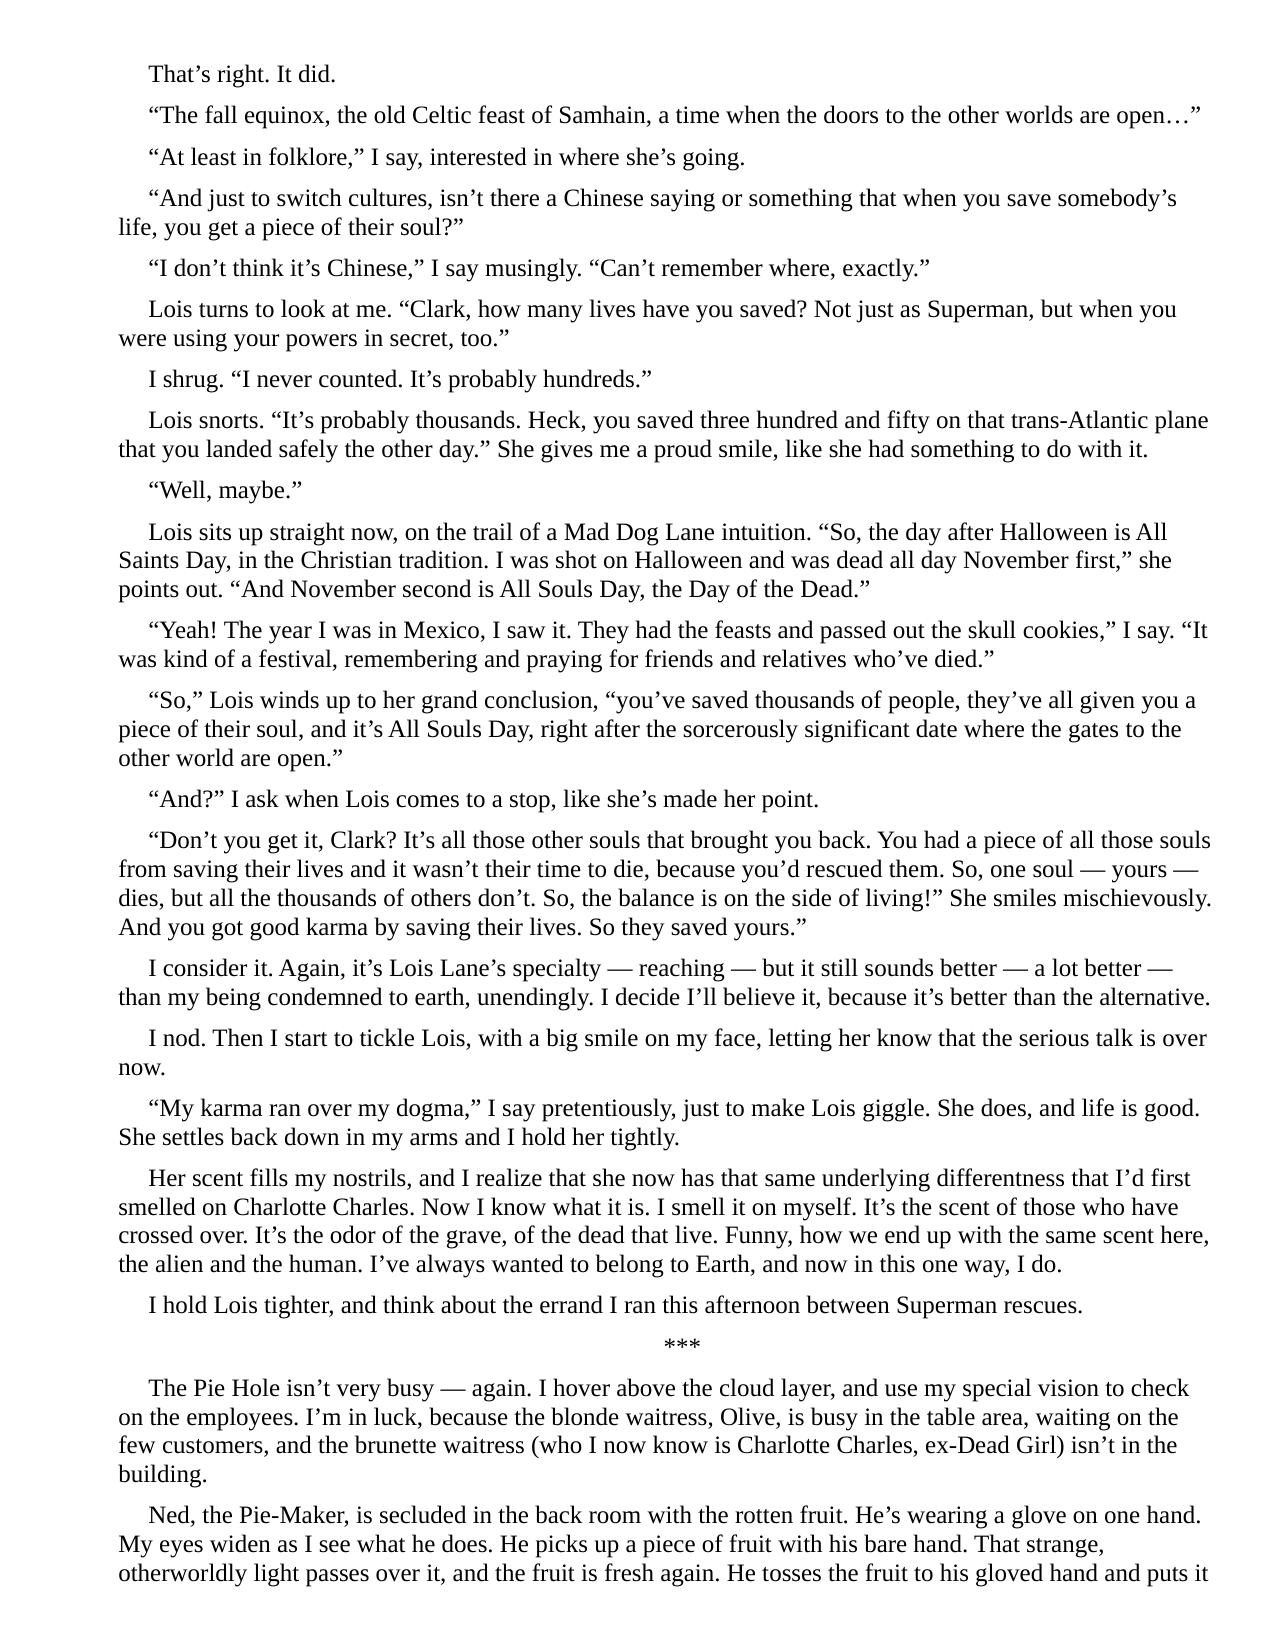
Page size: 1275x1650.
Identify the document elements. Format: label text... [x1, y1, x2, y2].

text “Yeah! The year I was in Mexico, I saw it. They had the feasts and passed out the skull cookies,” I say. “It was kind of a festival, remembering and praying for friends and relatives who’ve died.” [118, 615, 1216, 673]
text That’s right. It did. [118, 59, 1216, 88]
text Lois turns to look at me. “Clark, how many lives have you saved? Not just as Superman, but when you were using your powers in secret, too.” [118, 294, 1216, 352]
text “And just to switch cultures, isn’t there a Chinese saying or something that when you save somebody’s life, you get a piece of their soul?” [118, 183, 1216, 240]
text “And?” I ask when Lois comes to a stop, like she’s made her point. [118, 784, 1216, 813]
text “I don’t think it’s Chinese,” I say musingly. “Can’t remember where, exactly.” [118, 253, 1216, 282]
text I shrug. “I never counted. It’s probably hundreds.” [118, 364, 1216, 393]
text Her scent fills my nostrils, and I realize that she now has that same underlying differentness that I’d first smelled on Charlotte Charles. Now I know what it is. I smell it on myself. It’s the scent of those who have crossed over. It’s the odor of the grave, of the dead that live. Funny, how we end up with the same scent here, the alien and the human. I’ve always wanted to belong to Earth, and now in this one way, I do. [118, 1163, 1216, 1278]
text “The fall equinox, the old Celtic feast of Samhain, a time when the doors to the other worlds are open…” [118, 100, 1216, 129]
text Lois snorts. “It’s probably thousands. Heck, you saved three hundred and fifty on that trans-Atlantic plane that you landed safely the other day.” She gives me a proud smile, like she had something to do with it. [118, 405, 1216, 463]
text Ned, the Pie-Maker, is secluded in the back room with the rotten fruit. He’s wearing a glove on one hand. My eyes widen as I see what he does. He picks up a piece of fruit with his bare hand. That strange, otherworldly light passes over it, and the fruit is fresh again. He tosses the fruit to his gloved hand and puts it [118, 1500, 1216, 1587]
text “At least in folklore,” I say, interested in where she’s going. [118, 142, 1216, 170]
text “Well, maybe.” [118, 475, 1216, 504]
text I hold Lois tighter, and think about the errand I ran this afternoon between Superman rescues. [118, 1290, 1216, 1319]
text I nod. Then I start to tickle Lois, with a big smile on my face, letting her know that the serious talk is over now. [118, 1023, 1216, 1080]
text “Don’t you get it, Clark? It’s all those other souls that brought you back. You had a piece of all those souls from saving their lives and it wasn’t their time to die, because you’d rescued them. So, one soul — yours — dies, but all the thousands of others don’t. So, the balance is on the side of living!” She smiles mischievously. And you got good karma by saving their lives. So they saved yours.” [118, 825, 1216, 940]
text “My karma ran over my dogma,” I say pretentiously, just to make Lois giggle. She does, and life is good. She settles back down in my arms and I hold her tightly. [118, 1093, 1216, 1150]
text I consider it. Again, it’s Lois Lane’s specialty — reaching — but it still sounds better — a lot better — than my being condemned to earth, unendingly. I decide I’ll believe it, because it’s better than the alternative. [118, 953, 1216, 1010]
text Lois sits up straight now, on the trail of a Mad Dog Lane intuition. “So, the day after Halloween is All Saints Day, in the Christian tradition. I was shot on Halloween and was dead all day November first,” she points out. “And November second is All Souls Day, the Day of the Dead.” [118, 517, 1216, 603]
text The Pie Hole isn’t very busy — again. I hover above the cloud layer, and use my special vision to check on the employees. I’m in luck, because the blonde waitress, Olive, is busy in the table area, waiting on the few customers, and the brunette waitress (who I now know is Charlotte Charles, ex-Dead Girl) isn’t in the building. [118, 1373, 1216, 1488]
text “So,” Lois winds up to her grand conclusion, “you’ve saved thousands of people, they’ve all given you a piece of their soul, and it’s All Souls Day, right after the sorcerously significant date where the gates to the other world are open.” [118, 685, 1216, 772]
text *** [118, 1332, 1216, 1360]
